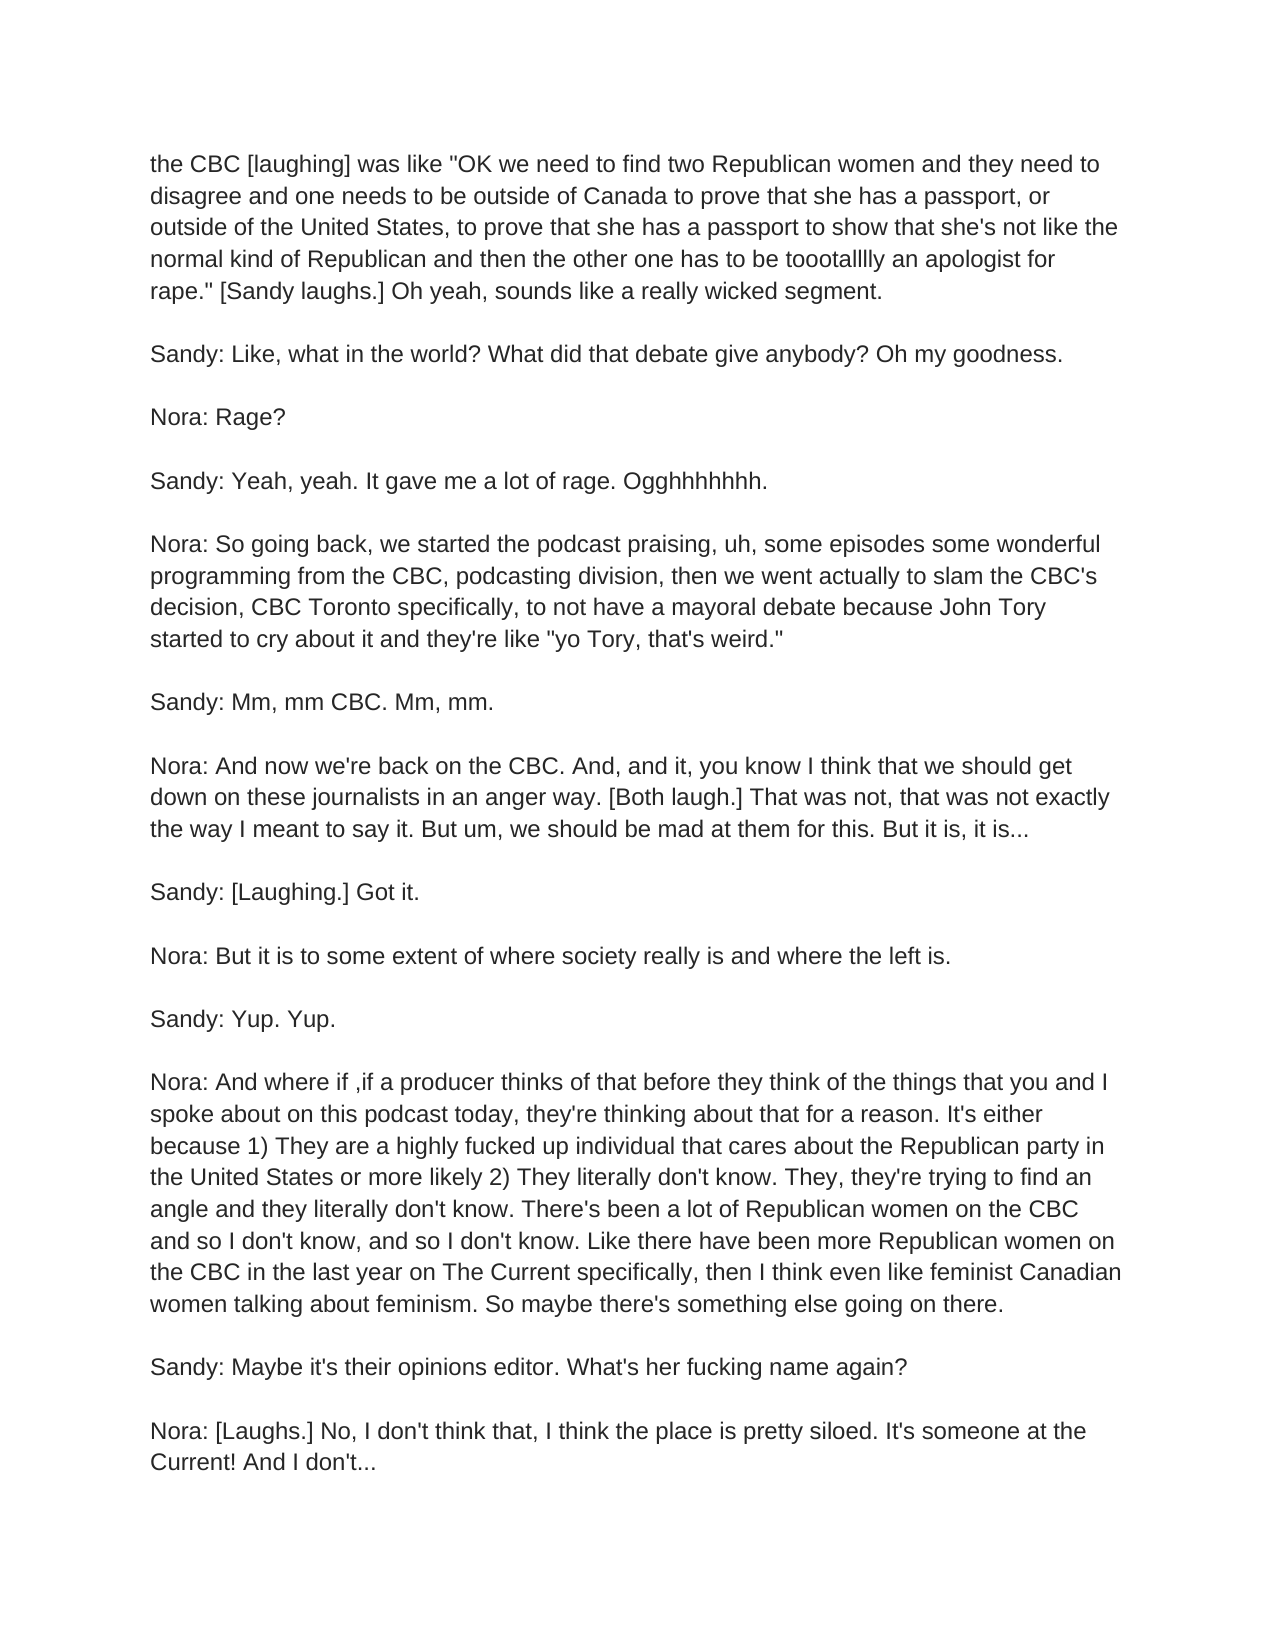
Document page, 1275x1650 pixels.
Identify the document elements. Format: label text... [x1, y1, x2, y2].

text the CBC [laughing] was like "OK we need to find two Republican women and they need to disagree and one needs to be outside of Canada to prove that she has a passport, or outside of the United States, to prove that she has a passport to show that she's not like the normal kind of Republican and then the other one has to be toootalllly an apologist for rape." [Sandy laughs.] Oh yeah, sounds like a really wicked segment. [150, 150, 1125, 304]
text Nora: And where if ,if a producer thinks of that before they think of the things that you and I spoke about on this podcast today, they're thinking about that for a reason. It's either because 1) They are a highly fucked up individual that cares about the Republican party in the United States or more likely 2) They literally don't know. They, they're trying to find an angle and they literally don't know. There's been a lot of Republican women on the CBC and so I don't know, and so I don't know. Like there have been more Republican women on the CBC in the last year on The Current specifically, then I think even like feminist Canadian women talking about feminism. So maybe there's something else going on there. [150, 1068, 1125, 1318]
text Sandy: Like, what in the world? What did that debate give anybody? Oh my goodness. [150, 340, 1125, 368]
text Sandy: Yup. Yup. [150, 1005, 1125, 1033]
text Sandy: Mm, mm CBC. Mm, mm. [150, 688, 1125, 716]
text Nora: But it is to some extent of where society really is and where the left is. [150, 942, 1125, 969]
text Sandy: Yeah, yeah. It gave me a lot of rage. Ogghhhhhhh. [150, 467, 1125, 494]
text Sandy: Maybe it's their opinions editor. What's her fucking name again? [150, 1353, 1125, 1381]
text Nora: So going back, we started the podcast praising, uh, some episodes some wonderful programming from the CBC, podcasting division, then we went actually to slam the CBC's decision, CBC Toronto specifically, to not have a mayoral debate because John Tory started to cry about it and they're like "yo Tory, that's weird." [150, 530, 1125, 653]
text Nora: [Laughs.] No, I don't think that, I think the place is pretty siloed. It's someone at the Current! And I don't... [150, 1417, 1125, 1476]
text Nora: And now we're back on the CBC. And, and it, you know I think that we should get down on these journalists in an anger way. [Both laugh.] That was not, that was not exactly the way I meant to say it. But um, we should be mad at them for this. But it is, it is... [150, 752, 1125, 843]
text Nora: Rage? [150, 403, 1125, 431]
text Sandy: [Laughing.] Got it. [150, 878, 1125, 906]
